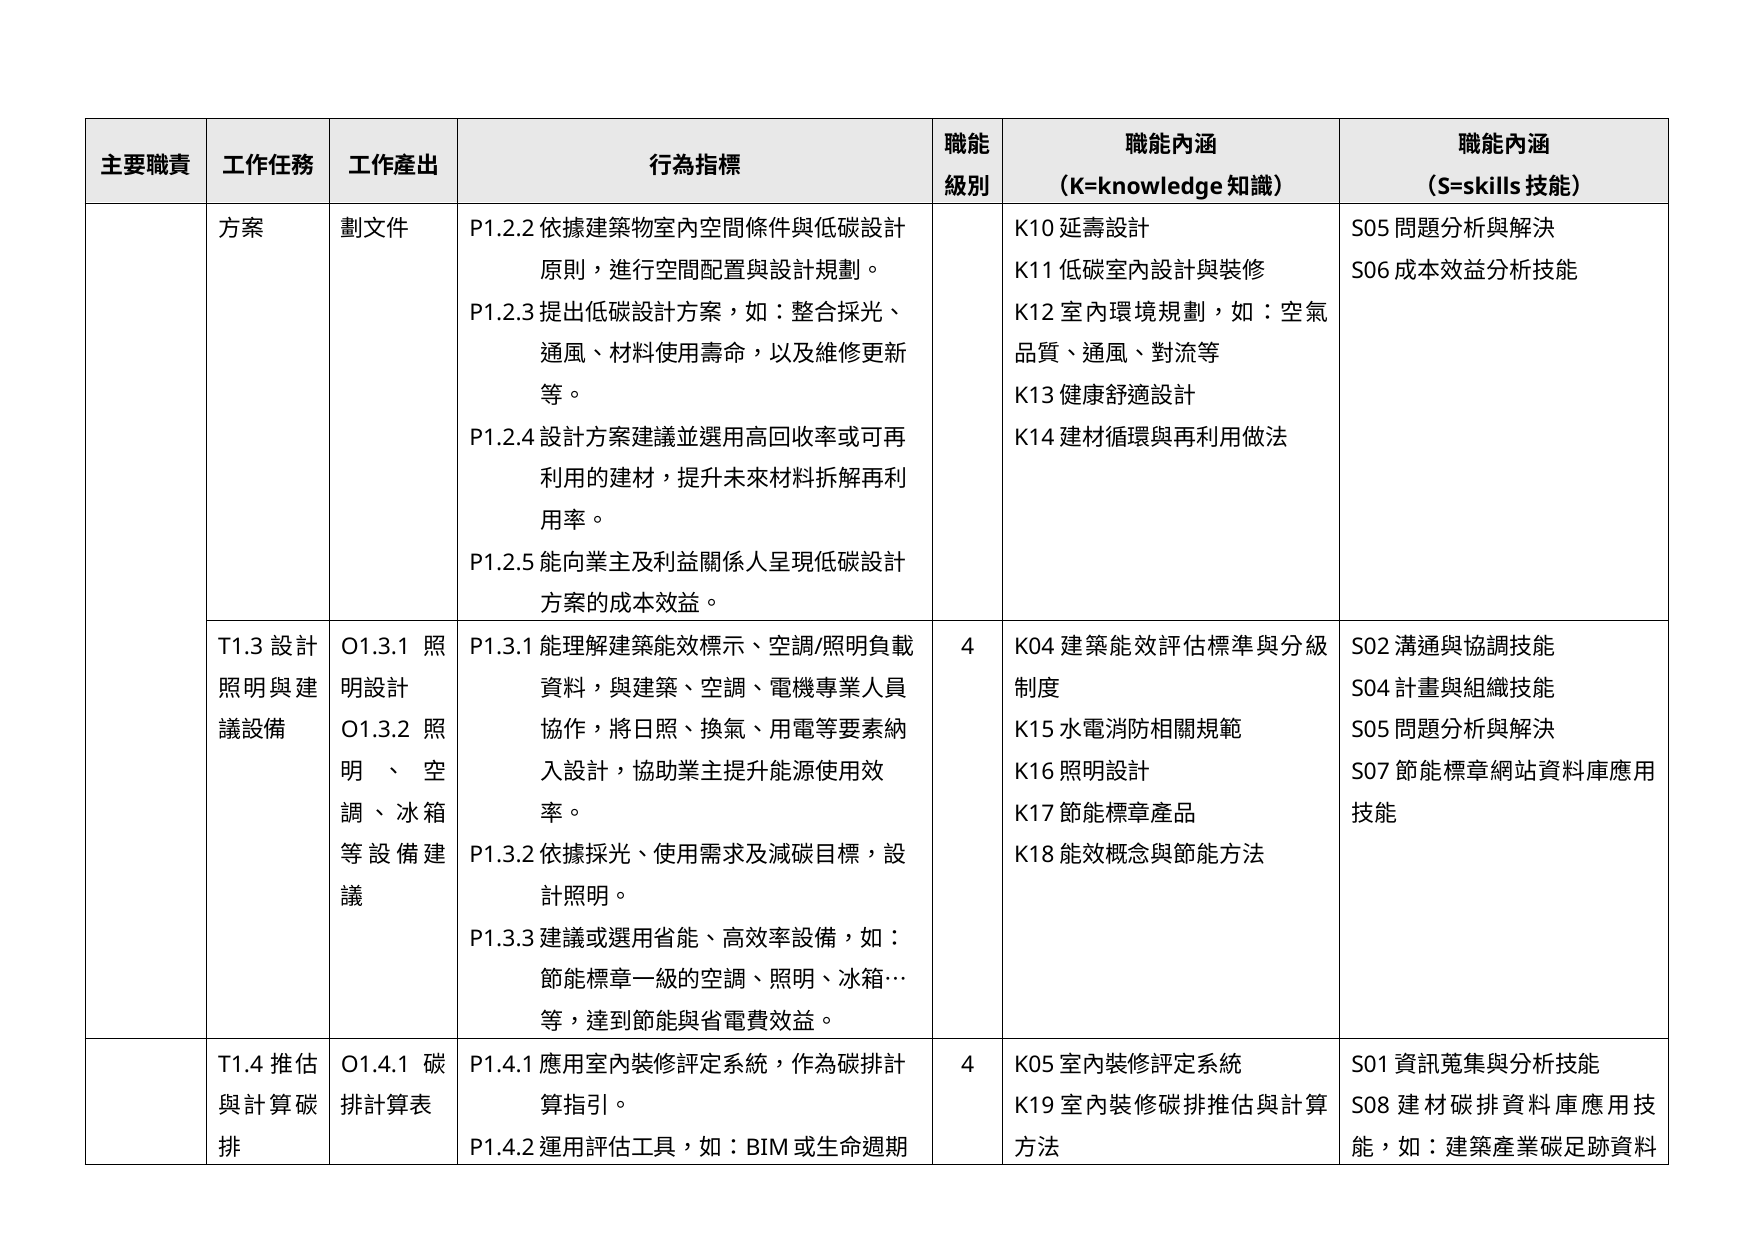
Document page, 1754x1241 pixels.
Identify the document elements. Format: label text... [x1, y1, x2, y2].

table_header 職能 級別 [933, 119, 1002, 202]
table_cell 4 [933, 621, 1002, 1038]
table_cell [86, 204, 206, 1038]
table_cell P1.3.1能理解建築能效標示、空調/照明負載資料，與建築、空調、電機專業人員協作，將日照、換氣、用電等要素納入設計，協助業主提升能源使用效率。 P1.3.2依據採光、使用需求及減碳目標，設計照明。 P1.3.3建議或選用省能、高效率設備，如：節能標章一級的空調、照明、冰箱…等，達到節能與省電費效益。 [458, 621, 932, 1038]
table_header 工作產出 [330, 119, 457, 202]
table_cell O1.4.1碳排計算表 [330, 1039, 457, 1164]
table_cell S01資訊蒐集與分析技能 S08建材碳排資料庫應用技能，如：建築產業碳足跡資料 [1340, 1039, 1668, 1164]
table_cell 劃文件 [330, 204, 457, 620]
table_cell P1.2.2依據建築物室內空間條件與低碳設計原則，進行空間配置與設計規劃。 P1.2.3提出低碳設計方案，如：整合採光、通風、材料使用壽命，以及維修更新等。 P1.2.4設計方案建議並選用高回收率或可再利用的建材，提升未來材料拆解再利用率。 P1.2.5能向業主及利益關係人呈現低碳設計方案的成本效益。 [458, 204, 932, 620]
table_cell O1.3.1照明設計 O1.3.2照明、空調、冰箱等設備建議 [330, 621, 457, 1038]
table_cell S05問題分析與解決 S06成本效益分析技能 [1340, 204, 1668, 620]
table_cell K10延壽設計 K11低碳室內設計與裝修 K12室內環境規劃，如：空氣品質、通風、對流等 K13健康舒適設計 K14建材循環與再利用做法 [1003, 204, 1339, 620]
table_header 行為指標 [458, 119, 932, 202]
table_header 職能內涵 （S=skills技能） [1340, 119, 1668, 202]
table_cell S02溝通與協調技能 S04計畫與組織技能 S05問題分析與解決 S07節能標章網站資料庫應用技能 [1340, 621, 1668, 1038]
table_cell T1.3設計照明與建議設備 [207, 621, 329, 1038]
table_header 工作任務 [207, 119, 329, 202]
table_cell K05室內裝修評定系統 K19室內裝修碳排推估與計算方法 [1003, 1039, 1339, 1164]
table_cell K04建築能效評估標準與分級制度 K15水電消防相關規範 K16照明設計 K17節能標章產品 K18能效概念與節能方法 [1003, 621, 1339, 1038]
table_cell [86, 1039, 206, 1164]
table_cell 方案 [207, 204, 329, 620]
table_cell [933, 204, 1002, 620]
table_header 職能內涵 （K=knowledge知識） [1003, 119, 1339, 202]
table_cell 4 [933, 1039, 1002, 1164]
table_header 主要職責 [86, 119, 206, 202]
table_cell P1.4.1應用室內裝修評定系統，作為碳排計算指引。 P1.4.2運用評估工具，如：BIM或生命週期 [458, 1039, 932, 1164]
table_cell T1.4推估與計算碳排 [207, 1039, 329, 1164]
